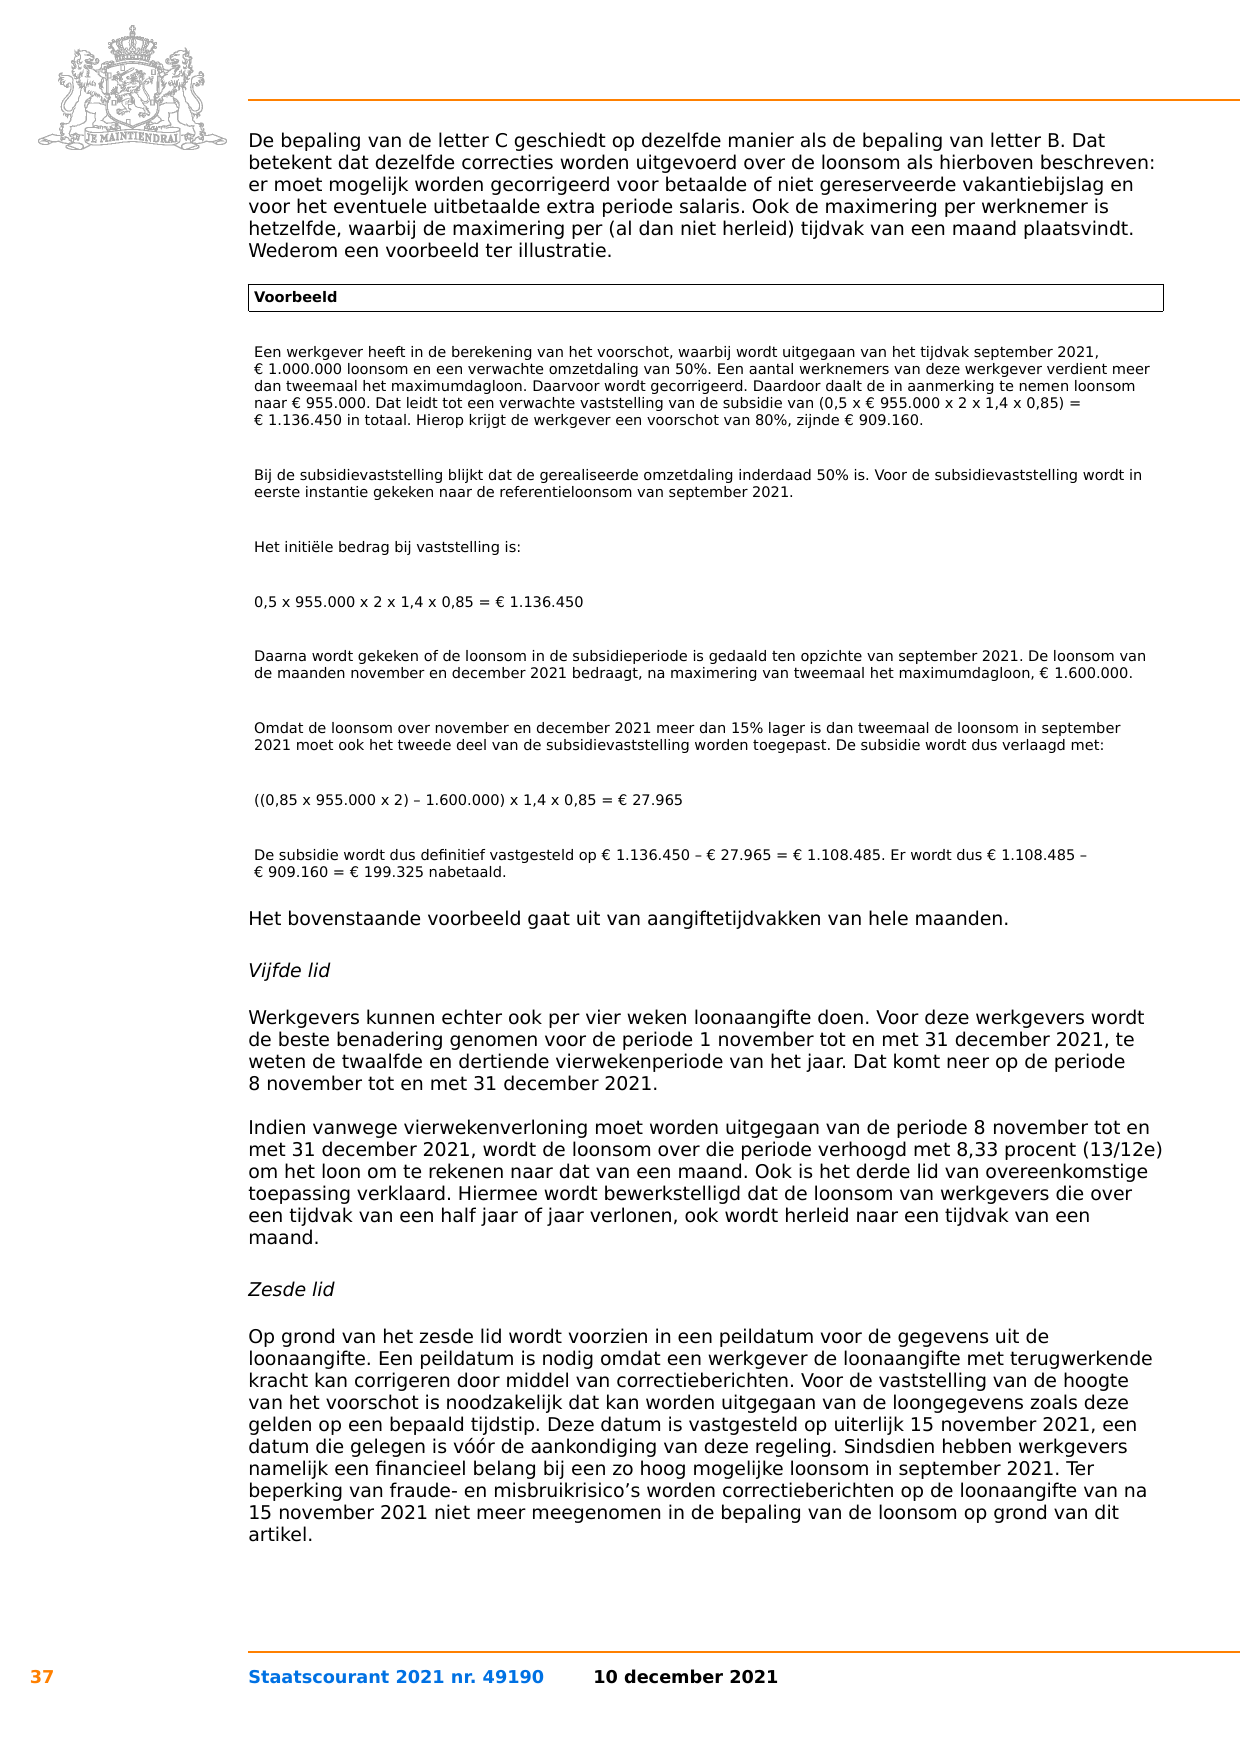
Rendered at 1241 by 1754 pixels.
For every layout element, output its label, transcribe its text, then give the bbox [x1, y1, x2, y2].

table_cell 0,5 x 955.000 x 2 x 1,4 x 0,85 = € 1.136.450 [249, 589, 1163, 615]
table_header Voorbeeld [249, 285, 1163, 311]
text Werkgevers kunnen echter ook per vier weken loonaangifte doen. Voor deze werkgevers wordt de beste benadering genomen voor de periode 1 november tot en met 31 december 2021, te weten de twaalfde en dertiende vierwekenperiode van het jaar. Dat komt neer op de periode 8 november tot en met 31 december 2021. [248, 1007, 1163, 1095]
table_cell Het initiële bedrag bij vaststelling is: [249, 534, 1163, 560]
table_cell [249, 815, 1163, 841]
table_cell [249, 760, 1163, 786]
table_cell Bij de subsidievaststelling blijkt dat de gerealiseerde omzetdaling inderdaad 50% is. Voor de subsidievaststelling wordt in eerste instantie gekeken naar de referentieloonsom van september 2021. [249, 462, 1163, 506]
table_cell [249, 616, 1163, 642]
text Het bovenstaande voorbeeld gaat uit van aangiftetijdvakken van hele maanden. [248, 908, 1163, 930]
table_cell [249, 688, 1163, 714]
table_cell [249, 507, 1163, 533]
table_cell De subsidie wordt dus definitief vastgesteld op € 1.136.450 – € 27.965 = € 1.108.485. Er wordt dus € 1.108.485 – € 909.160 = € 199.325 nabetaald. [249, 842, 1163, 885]
picture [38, 25, 227, 150]
text De bepaling van de letter C geschiedt op dezelfde manier als de bepaling van letter B. Dat betekent dat dezelfde correcties worden uitgevoerd over de loonsom als hierboven beschreven: er moet mogelijk worden gecorrigeerd voor betaalde of niet gereserveerde vakantiebijslag en voor het eventuele uitbetaalde extra periode salaris. Ook de maximering per werknemer is hetzelfde, waarbij de maximering per (al dan niet herleid) tijdvak van een maand plaatsvindt. Wederom een voorbeeld ter illustratie. [248, 130, 1163, 262]
table_cell Een werkgever heeft in de berekening van het voorschot, waarbij wordt uitgegaan van het tijdvak september 2021, € 1.000.000 loonsom en een verwachte omzetdaling van 50%. Een aantal werknemers van deze werkgever verdient meer dan tweemaal het maximumdagloon. Daarvoor wordt gecorrigeerd. Daardoor daalt de in aanmerking te nemen loonsom naar € 955.000. Dat leidt tot een verwachte vaststelling van de subsidie van (0,5 x € 955.000 x 2 x 1,4 x 0,85) = € 1.136.450 in totaal. Hierop krijgt de werkgever een voorschot van 80%, zijnde € 909.160. [249, 340, 1163, 434]
table_cell [249, 435, 1163, 461]
table_cell ((0,85 x 955.000 x 2) – 1.600.000) x 1,4 x 0,85 = € 27.965 [249, 787, 1163, 813]
table_cell [249, 312, 1163, 338]
text Op grond van het zesde lid wordt voorzien in een peildatum voor de gegevens uit de loonaangifte. Een peildatum is nodig omdat een werkgever de loonaangifte met terugwerkende kracht kan corrigeren door middel van correctieberichten. Voor de vaststelling van de hoogte van het voorschot is noodzakelijk dat kan worden uitgegaan van de loongegevens zoals deze gelden op een bepaald tijdstip. Deze datum is vastgesteld op uiterlijk 15 november 2021, een datum die gelegen is vóór de aankondiging van deze regeling. Sindsdien hebben werkgevers namelijk een financieel belang bij een zo hoog mogelijke loonsom in september 2021. Ter beperking van fraude- en misbruikrisico’s worden correctieberichten op de loonaangifte van na 15 november 2021 niet meer meegenomen in de bepaling van de loonsom op grond van dit artikel. [248, 1326, 1163, 1546]
table_cell [249, 561, 1163, 588]
table_cell Daarna wordt gekeken of de loonsom in de subsidieperiode is gedaald ten opzichte van september 2021. De loonsom van de maanden november en december 2021 bedraagt, na maximering van tweemaal het maximumdagloon, € 1.600.000. [249, 644, 1163, 687]
subtitle Vijfde lid [248, 960, 1163, 982]
text Indien vanwege vierwekenverloning moet worden uitgegaan van de periode 8 november tot en met 31 december 2021, wordt de loonsom over die periode verhoogd met 8,33 procent (13/12e) om het loon om te rekenen naar dat van een maand. Ook is het derde lid van overeenkomstige toepassing verklaard. Hiermee wordt bewerkstelligd dat de loonsom van werkgevers die over een tijdvak van een half jaar of jaar verlonen, ook wordt herleid naar een tijdvak van een maand. [248, 1117, 1163, 1249]
subtitle Zesde lid [248, 1279, 1163, 1301]
table_cell Omdat de loonsom over november en december 2021 meer dan 15% lager is dan tweemaal de loonsom in september 2021 moet ook het tweede deel van de subsidievaststelling worden toegepast. De subsidie wordt dus verlaagd met: [249, 715, 1163, 759]
